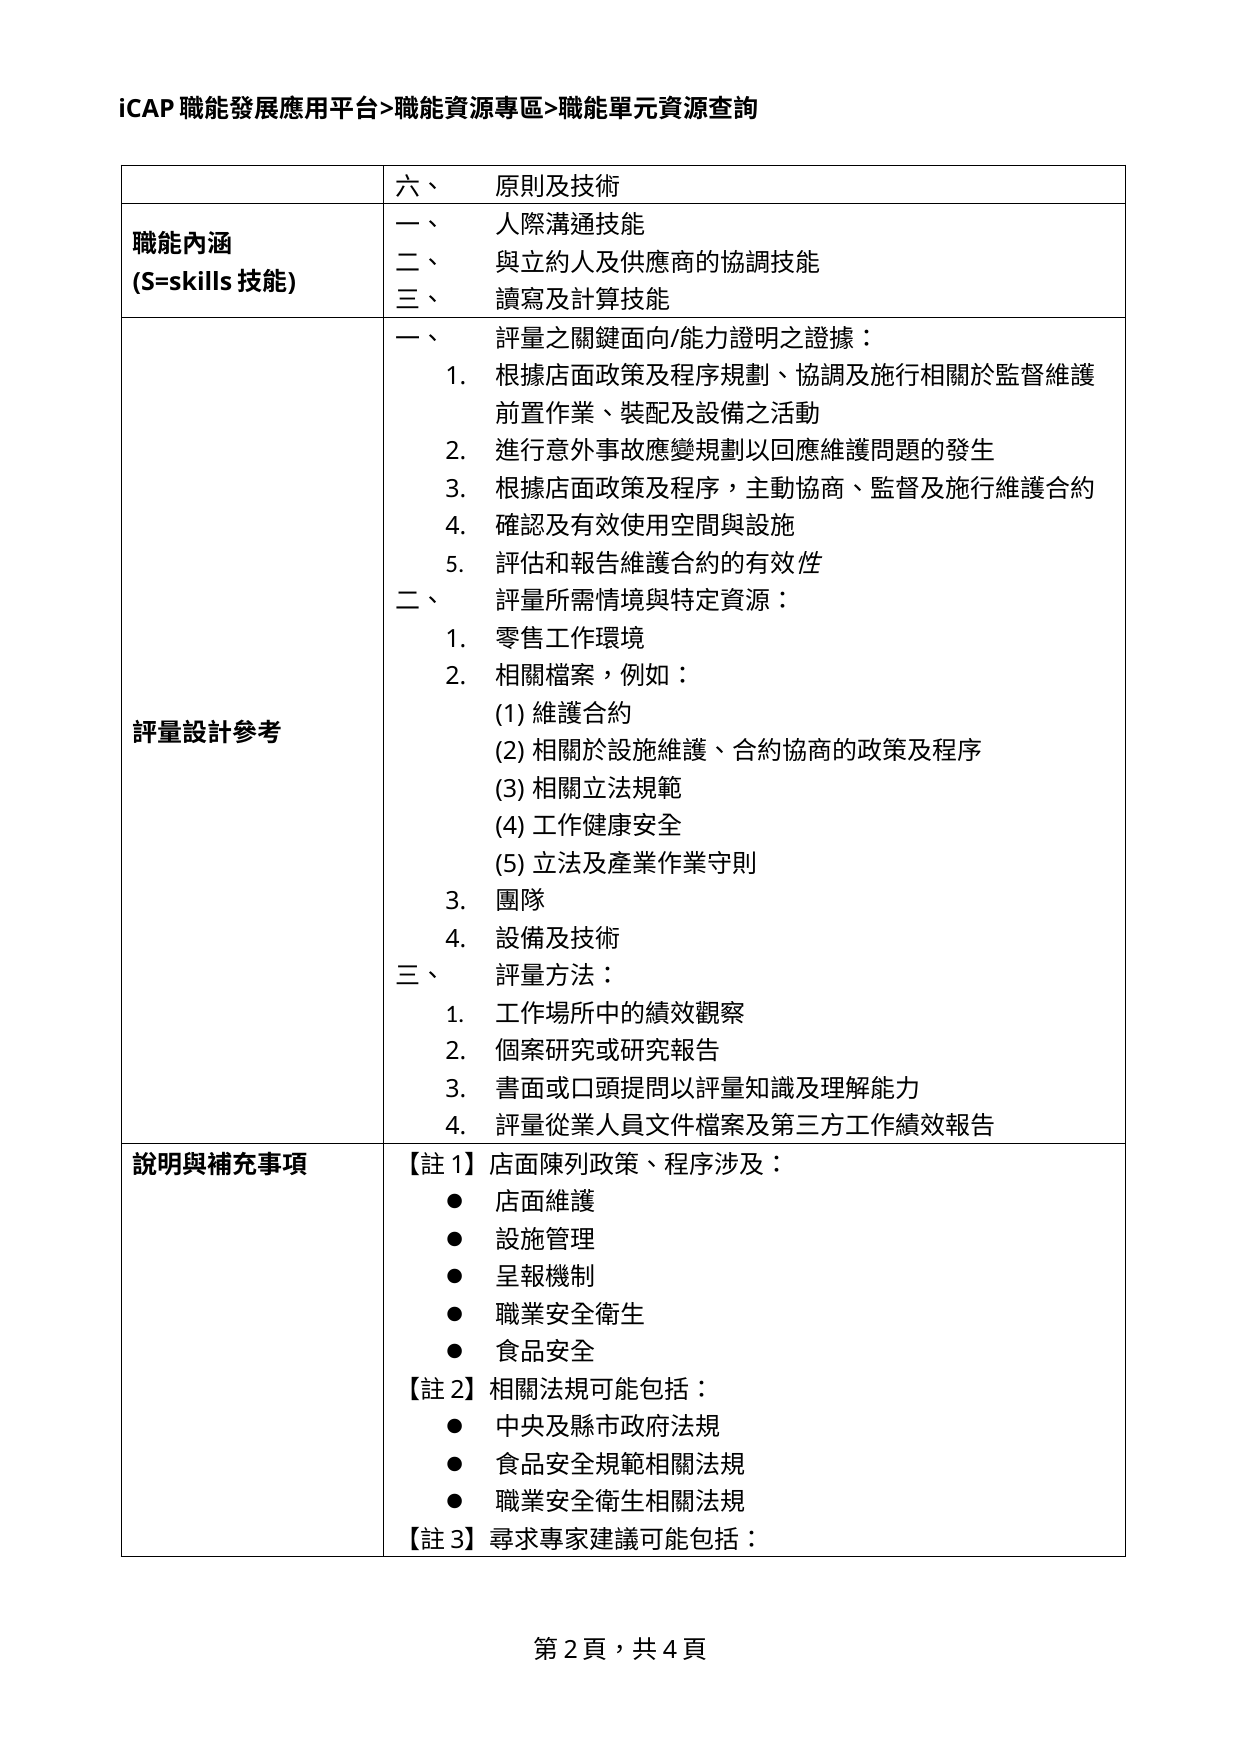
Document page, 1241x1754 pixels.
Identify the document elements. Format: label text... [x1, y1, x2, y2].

table_cell 人際溝通技能 與立約人及供應商的協調技能 讀寫及計算技能 [384, 204, 1125, 317]
table_cell 評量設計參考 [122, 318, 383, 1143]
table_cell 店面政策及程序 維護合約規範及選擇 合約規格 相關於店面設施管理之立法規範 相關於店面設施管理之產業作業守則 原則及技術 [384, 166, 1125, 203]
table_cell [122, 166, 383, 203]
table_cell 說明與補充事項 [122, 1144, 383, 1556]
table_cell 【註1】店面陳列政策、程序涉及： 店面維護 設施管理 呈報機制 職業安全衛生 食品安全 【註2】相關法規可能包括： 中央及縣市政府法規 食品安全規範相關法規 職業安全衛生相關法規 【註3】尋求專家建議可能包括： 銷售終端機 商店提供電子轉帳付費功能電腦、掃描器及印表機 標價設備 電子式條碼掃描設備 便攜式數據輸入 電子下單設備 包裝設備 商品乘載移動設備 商品貯存設備、包括冰庫 秤重機器 溫度計 安全標籤系統 手推車歸還設備 裝配 食品準備設備 【註4】呈報： 方式可能包括： 口頭 書面 透過電子郵件 呈報對象可能包括： 服務人員 合約對象 相關管理者 督導 【註5】合約： 可能是外部及內部協商 可能包括： 品質標準 維護服務建立 清潔 安全 電子服務 配管服務 設備維護 【註6】相關人員可能包括： 管理者 督導 專業人員 [384, 1144, 1125, 1556]
table_cell 評量之關鍵面向/能力證明之證據： 根據店面政策及程序規劃、協調及施行相關於監督維護前置作業、裝配及設備之活動 進行意外事故應變規劃以回應維護問題的發生 根據店面政策及程序，主動協商、監督及施行維護合約 確認及有效使用空間與設施 評估和報告維護合約的有效性 評量所需情境與特定資源： 零售工作環境 相關檔案，例如： 維護合約 相關於設施維護、合約協商的政策及程序 相關立法規範 工作健康安全 立法及產業作業守則 團隊 設備及技術 評量方法： 工作場所中的績效觀察 個案研究或研究報告 書面或口頭提問以評量知識及理解能力 評量從業人員文件檔案及第三方工作績效報告 [384, 318, 1125, 1143]
table_cell 職能內涵 (S=skills技能) [122, 204, 383, 317]
